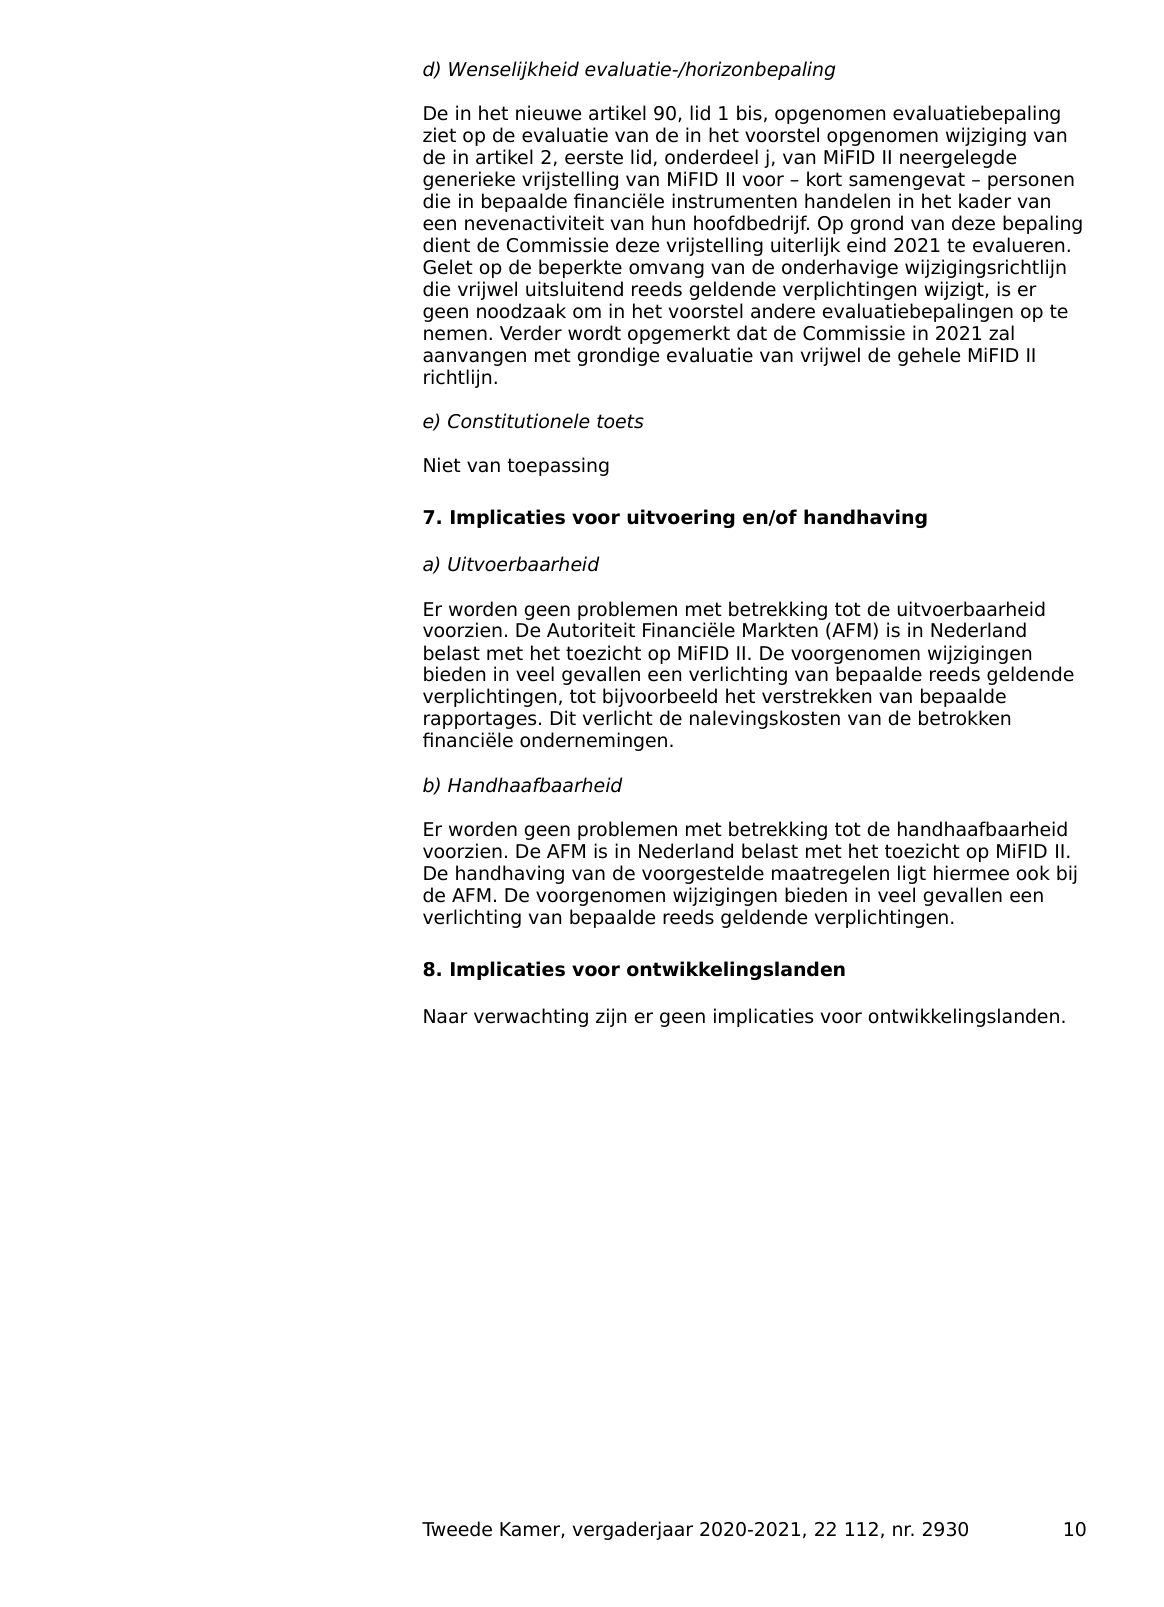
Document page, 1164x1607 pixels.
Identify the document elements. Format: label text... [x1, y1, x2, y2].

text Naar verwachting zijn er geen implicaties voor ontwikkelingslanden. [422, 1006, 1087, 1027]
text Niet van toepassing [422, 455, 1087, 477]
subtitle 7. Implicaties voor uitvoering en/of handhaving [422, 507, 1087, 529]
text Er worden geen problemen met betrekking tot de uitvoerbaarheid voorzien. De Autoriteit Financiële Markten (AFM) is in Nederland belast met het toezicht op MiFID II. De voorgenomen wijzigingen bieden in veel gevallen een verlichting van bepaalde reeds geldende verplichtingen, tot bijvoorbeeld het verstrekken van bepaalde rapportages. Dit verlicht de nalevingskosten van de betrokken financiële ondernemingen. [422, 598, 1087, 752]
text Er worden geen problemen met betrekking tot de handhaafbaarheid voorzien. De AFM is in Nederland belast met het toezicht op MiFID II. De handhaving van de voorgestelde maatregelen ligt hiermee ook bij de AFM. De voorgenomen wijzigingen bieden in veel gevallen een verlichting van bepaalde reeds geldende verplichtingen. [422, 819, 1087, 928]
text De in het nieuwe artikel 90, lid 1 bis, opgenomen evaluatiebepaling ziet op de evaluatie van de in het voorstel opgenomen wijziging van de in artikel 2, eerste lid, onderdeel j, van MiFID II neergelegde generieke vrijstelling van MiFID II voor – kort samengevat – personen die in bepaalde financiële instrumenten handelen in het kader van een nevenactiviteit van hun hoofdbedrijf. Op grond van deze bepaling dient de Commissie deze vrijstelling uiterlijk eind 2021 te evalueren. Gelet op de beperkte omvang van de onderhavige wijzigingsrichtlijn die vrijwel uitsluitend reeds geldende verplichtingen wijzigt, is er geen noodzaak om in het voorstel andere evaluatiebepalingen op te nemen. Verder wordt opgemerkt dat de Commissie in 2021 zal aanvangen met grondige evaluatie van vrijwel de gehele MiFID II richtlijn. [422, 103, 1087, 389]
subtitle 8. Implicaties voor ontwikkelingslanden [422, 958, 1087, 981]
subtitle d) Wenselijkheid evaluatie-/horizonbepaling [422, 59, 1087, 81]
subtitle e) Constitutionele toets [422, 411, 1087, 433]
subtitle a) Uitvoerbaarheid [422, 554, 1087, 576]
subtitle b) Handhaafbaarheid [422, 774, 1087, 796]
